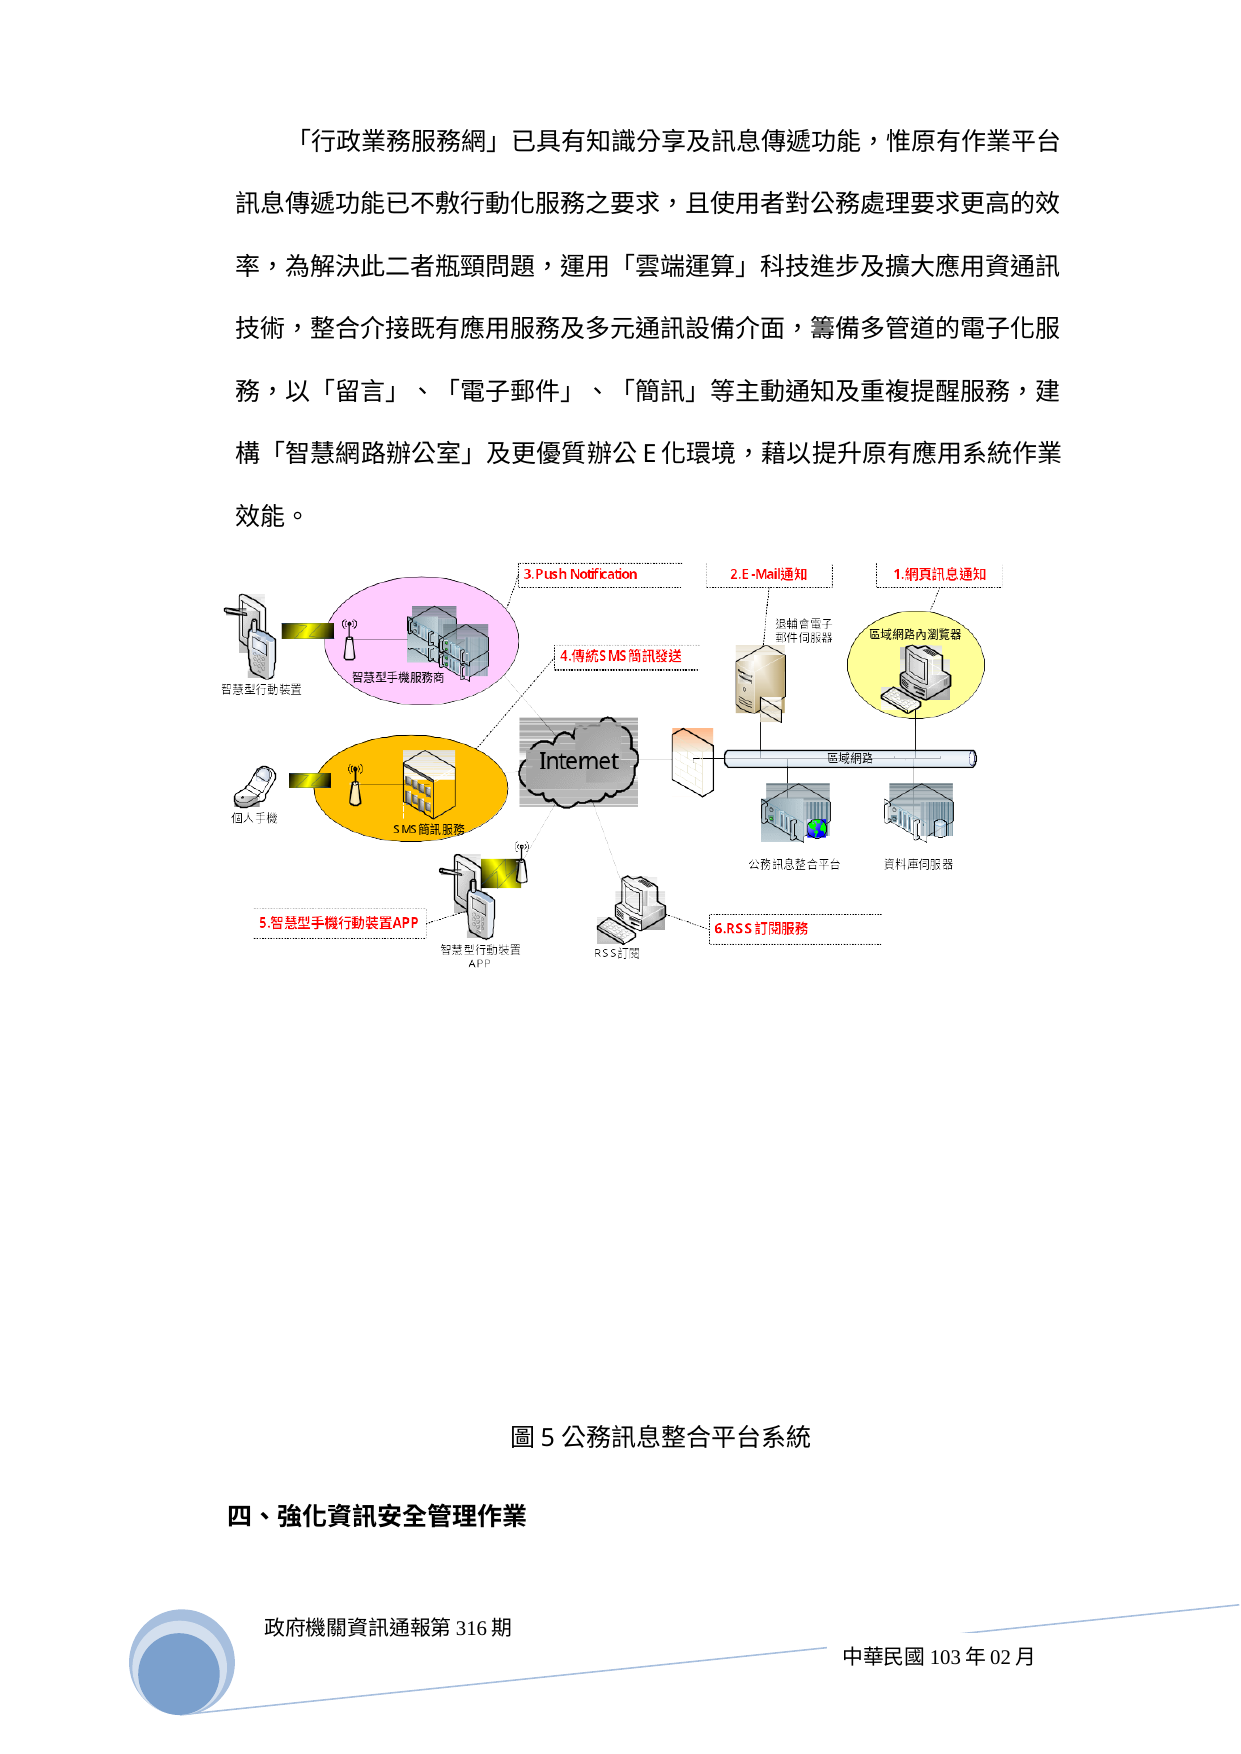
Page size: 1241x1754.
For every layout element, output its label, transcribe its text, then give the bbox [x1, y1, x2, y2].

text 「行政業務服務網」已具有知識分享及訊息傳遞功能，惟原有作業平台訊息傳遞功能已不敷行動化服務之要求，且使用者對公務處理要求更高的效率，為解決此二者瓶頸問題，運用「雲端運算」科技進步及擴大應用資通訊技術，整合介接既有應用服務及多元通訊設備介面，籌備多管道的電子化服務，以「留言」、「電子郵件」、「簡訊」等主動通知及重複提醒服務，建構「智慧網路辦公室」及更優質辦公E化環境，藉以提升原有應用系統作業效能。 [235, 97, 1063, 535]
text 四、強化資訊安全管理作業 [177, 1472, 1063, 1535]
text 圖5 公務訊息整合平台系統 [207, 1417, 1063, 1454]
